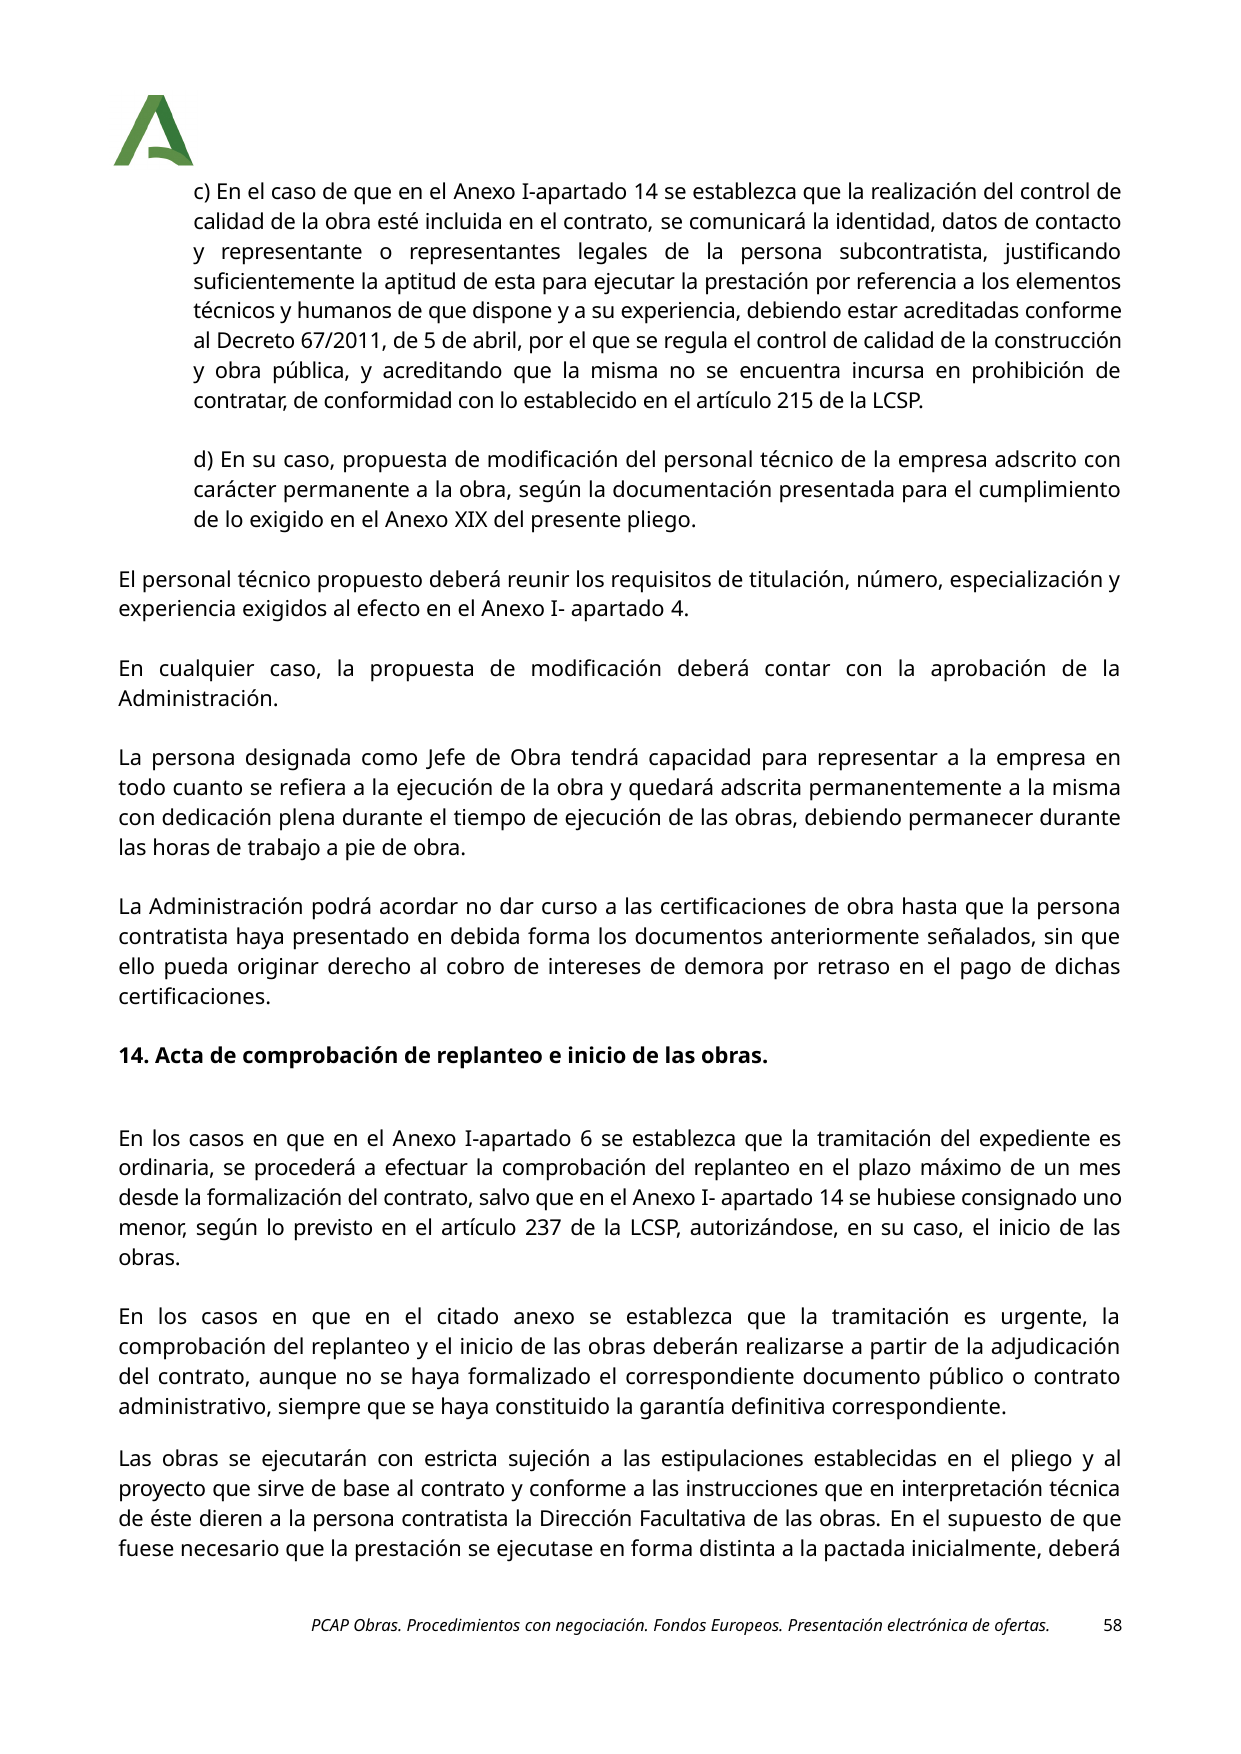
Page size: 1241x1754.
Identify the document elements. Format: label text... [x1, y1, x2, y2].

text En los casos en que en el citado anexo se establezca que la tramitación es urgente, la comprobación del replanteo y el inicio de las obras deberán realizarse a partir de la adjudicación del contrato, aunque no se haya formalizado el correspondiente documento público o contrato administrativo, siempre que se haya constituido la garantía definitiva correspondiente. [118, 1301, 1122, 1421]
text El personal técnico propuesto deberá reunir los requisitos de titulación, número, especialización y experiencia exigidos al efecto en el Anexo I- apartado 4. [118, 564, 1122, 623]
list d) En su caso, propuesta de modificación del personal técnico de la empresa adscrito con carácter permanente a la obra, según la documentación presentada para el cumplimiento de lo exigido en el Anexo XIX del presente pliego. [156, 444, 1122, 534]
list c) En el caso de que en el Anexo I-apartado 14 se establezca que la realización del control de calidad de la obra esté incluida en el contrato, se comunicará la identidad, datos de contacto y representante o representantes legales de la persona subcontratista, justificando suficientemente la aptitud de esta para ejecutar la prestación por referencia a los elementos técnicos y humanos de que dispone y a su experiencia, debiendo estar acreditadas conforme al Decreto 67/2011, de 5 de abril, por el que se regula el control de calidad de la construcción y obra pública, y acreditando que la misma no se encuentra incursa en prohibición de contratar, de conformidad con lo establecido en el artículo 215 de la LCSP. [156, 176, 1122, 415]
text Las obras se ejecutarán con estricta sujeción a las estipulaciones establecidas en el pliego y al proyecto que sirve de base al contrato y conforme a las instrucciones que en interpretación técnica de éste dieren a la persona contratista la Dirección Facultativa de las obras. En el supuesto de que fuese necesario que la prestación se ejecutase en forma distinta a la pactada inicialmente, deberá [118, 1443, 1122, 1562]
picture [109, 90, 198, 170]
text La Administración podrá acordar no dar curso a las certificaciones de obra hasta que la persona contratista haya presentado en debida forma los documentos anteriormente señalados, sin que ello pueda originar derecho al cobro de intereses de demora por retraso en el pago de dichas certificaciones. [118, 891, 1122, 1011]
text En los casos en que en el Anexo I-apartado 6 se establezca que la tramitación del expediente es ordinaria, se procederá a efectuar la comprobación del replanteo en el plazo máximo de un mes desde la formalización del contrato, salvo que en el Anexo I- apartado 14 se hubiese consignado uno menor, según lo previsto en el artículo 237 de la LCSP, autorizándose, en su caso, el inicio de las obras. [118, 1123, 1122, 1272]
text En cualquier caso, la propuesta de modificación deberá contar con la aprobación de la Administración. [118, 653, 1122, 713]
text La persona designada como Jefe de Obra tendrá capacidad para representar a la empresa en todo cuanto se refiera a la ejecución de la obra y quedará adscrita permanentemente a la misma con dedicación plena durante el tiempo de ejecución de las obras, debiendo permanecer durante las horas de trabajo a pie de obra. [118, 742, 1122, 862]
subtitle 14. Acta de comprobación de replanteo e inicio de las obras. [118, 1040, 1122, 1070]
